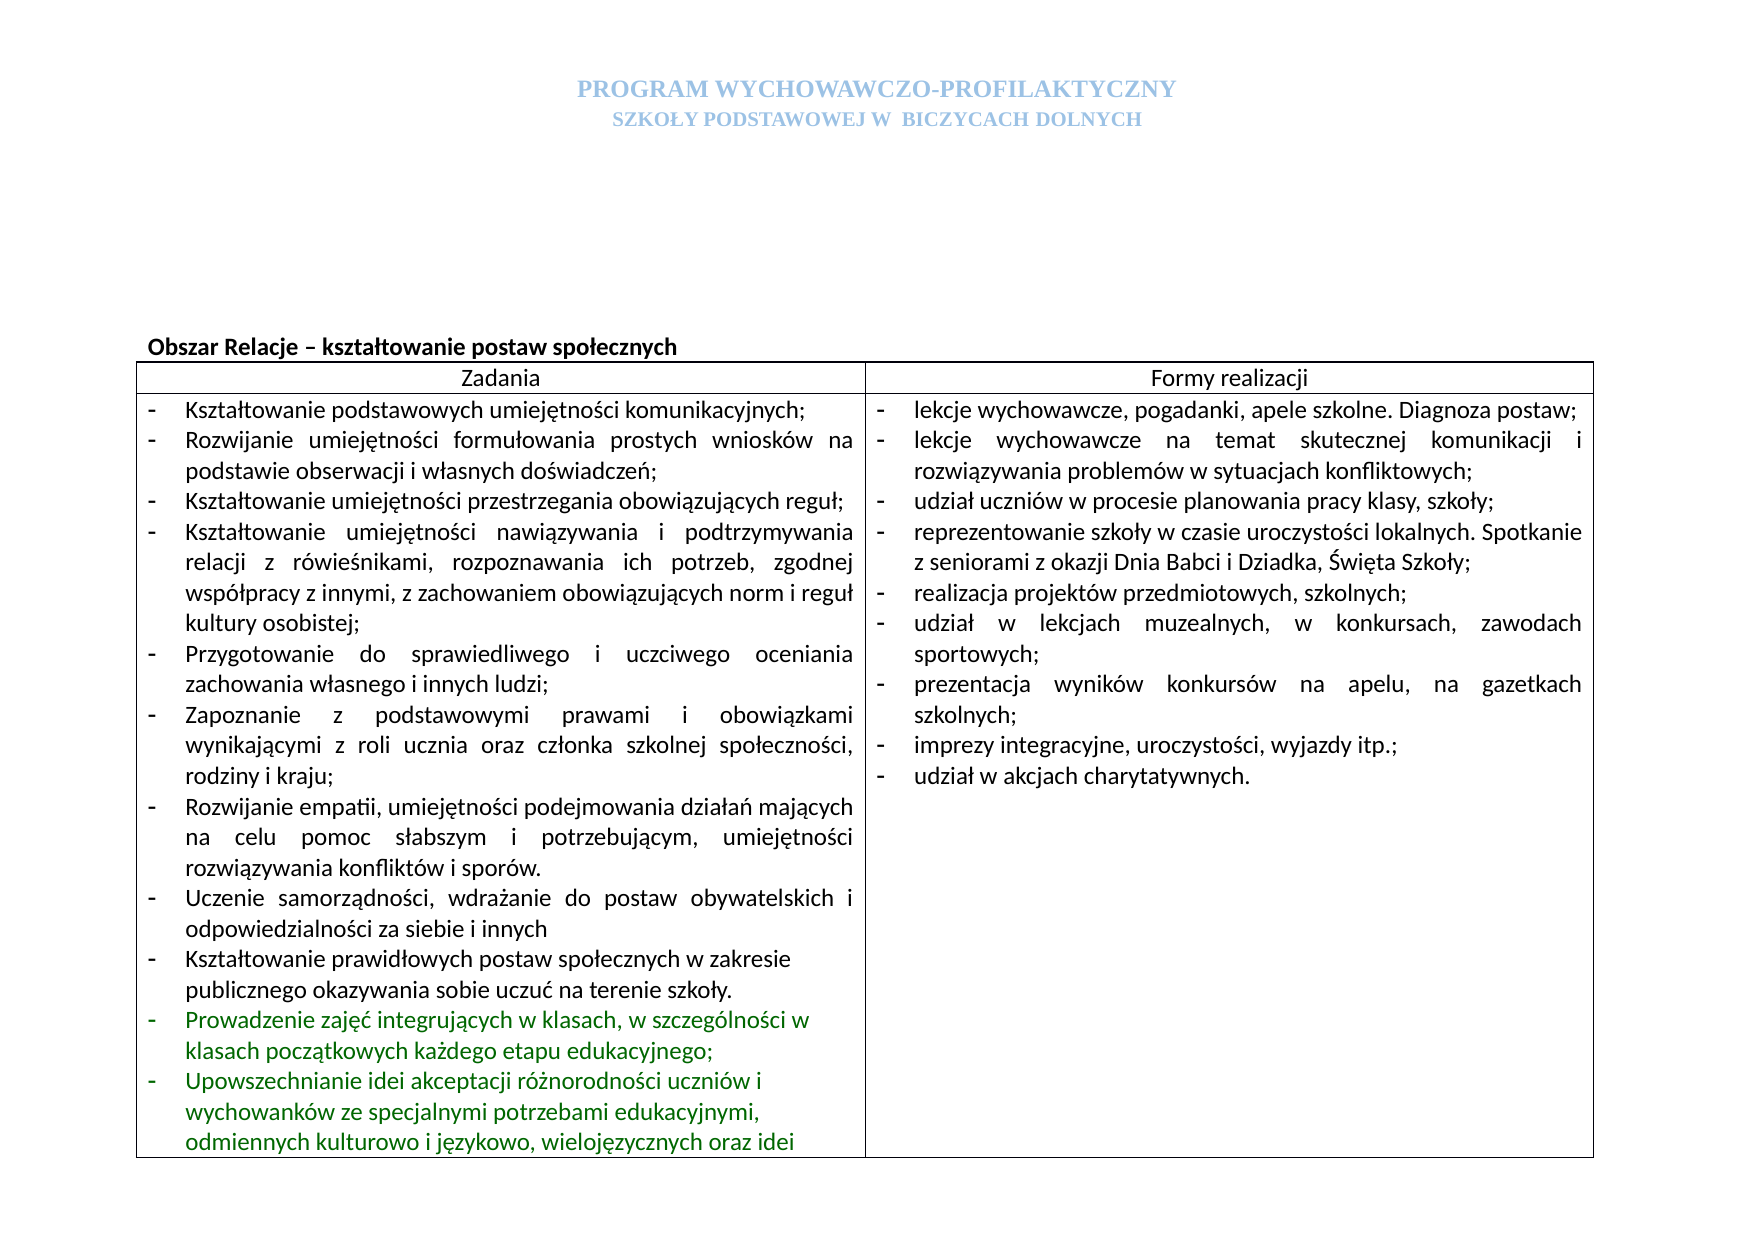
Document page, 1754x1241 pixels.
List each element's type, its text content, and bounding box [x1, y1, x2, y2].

table_header Formy realizacji [866, 363, 1593, 393]
table_cell Kształtowanie podstawowych umiejętności komunikacyjnych; Rozwijanie umiejętności formułowania prostych wniosków na podstawie obserwacji i własnych doświadczeń; Kształtowanie umiejętności przestrzegania obowiązujących reguł; Kształtowanie umiejętności nawiązywania i podtrzymywania relacji z rówieśnikami, rozpoznawania ich potrzeb, zgodnej współpracy z innymi, z zachowaniem obowiązujących norm i reguł kultury osobistej; Przygotowanie do sprawiedliwego i uczciwego oceniania zachowania własnego i innych ludzi; Zapoznanie z podstawowymi prawami i obowiązkami wynikającymi z roli ucznia oraz członka szkolnej społeczności, rodziny i kraju; Rozwijanie empatii, umiejętności podejmowania działań mających na celu pomoc słabszym i potrzebującym, umiejętności rozwiązywania konfliktów i sporów. Uczenie samorządności, wdrażanie do postaw obywatelskich i odpowiedzialności za siebie i innych Kształtowanie prawidłowych postaw społecznych w zakresie publicznego okazywania sobie uczuć na terenie szkoły. Prowadzenie zajęć integrujących w klasach, w szczególności w klasach początkowych każdego etapu edukacyjnego; Upowszechnianie idei akceptacji różnorodności uczniów i wychowanków ze specjalnymi potrzebami edukacyjnymi, odmiennych kulturowo i językowo, wielojęzycznych oraz idei [137, 394, 865, 1157]
table_cell lekcje wychowawcze, pogadanki, apele szkolne. Diagnoza postaw; lekcje wychowawcze na temat skutecznej komunikacji i rozwiązywania problemów w sytuacjach konfliktowych; udział uczniów w procesie planowania pracy klasy, szkoły; reprezentowanie szkoły w czasie uroczystości lokalnych. Spotkanie z seniorami z okazji Dnia Babci i Dziadka, Święta Szkoły; realizacja projektów przedmiotowych, szkolnych; udział w lekcjach muzealnych, w konkursach, zawodach sportowych; prezentacja wyników konkursów na apelu, na gazetkach szkolnych; imprezy integracyjne, uroczystości, wyjazdy itp.; udział w akcjach charytatywnych. [866, 394, 1593, 1157]
text Obszar Relacje – kształtowanie postaw społecznych [148, 331, 1606, 361]
table_header Zadania [137, 363, 865, 393]
